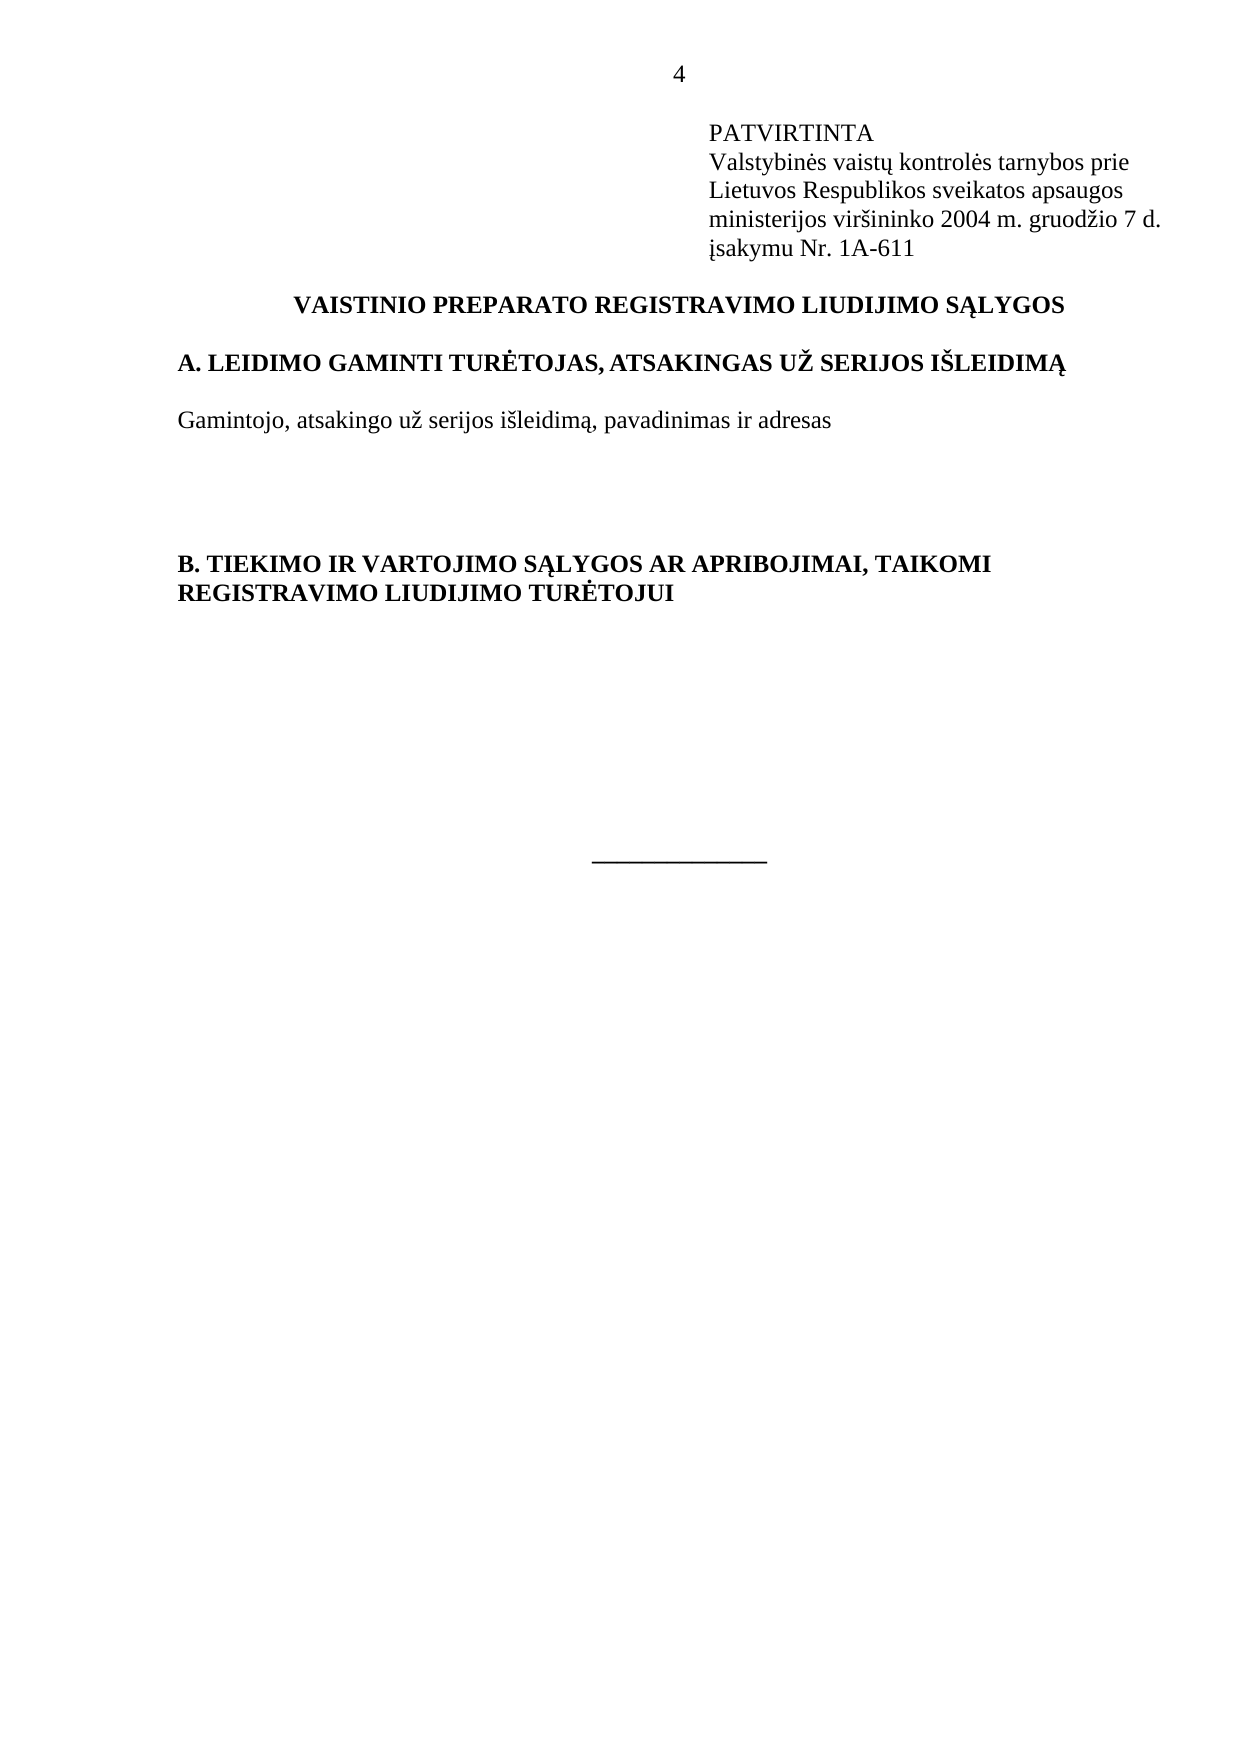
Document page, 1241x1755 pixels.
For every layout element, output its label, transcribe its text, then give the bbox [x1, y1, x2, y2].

text įsakymu Nr. 1A-611 [177, 233, 1181, 262]
text Vaistinio preparato Registravimo liudijimo sąlygos [177, 291, 1181, 319]
text B. Tiekimo ir vartojimo sąlygos ar apribojimai, taikomi registravimo liudijimo turėtojui [177, 549, 1181, 607]
text Lietuvos Respublikos sveikatos apsaugos [177, 176, 1181, 204]
text Gamintojo, atsakingo už serijos išleidimą, pavadinimas ir adresas [177, 406, 1181, 434]
text ______________ [177, 837, 1181, 866]
text ministerijos viršininko 2004 m. gruodžio 7 d. [177, 204, 1181, 233]
text A. Leidimo gaminti turėtojas, atsakingas už serijos išleidimą [177, 348, 1181, 377]
text Patvirtinta [709, 118, 1181, 147]
text Valstybinės vaistų kontrolės tarnybos prie [177, 147, 1181, 176]
